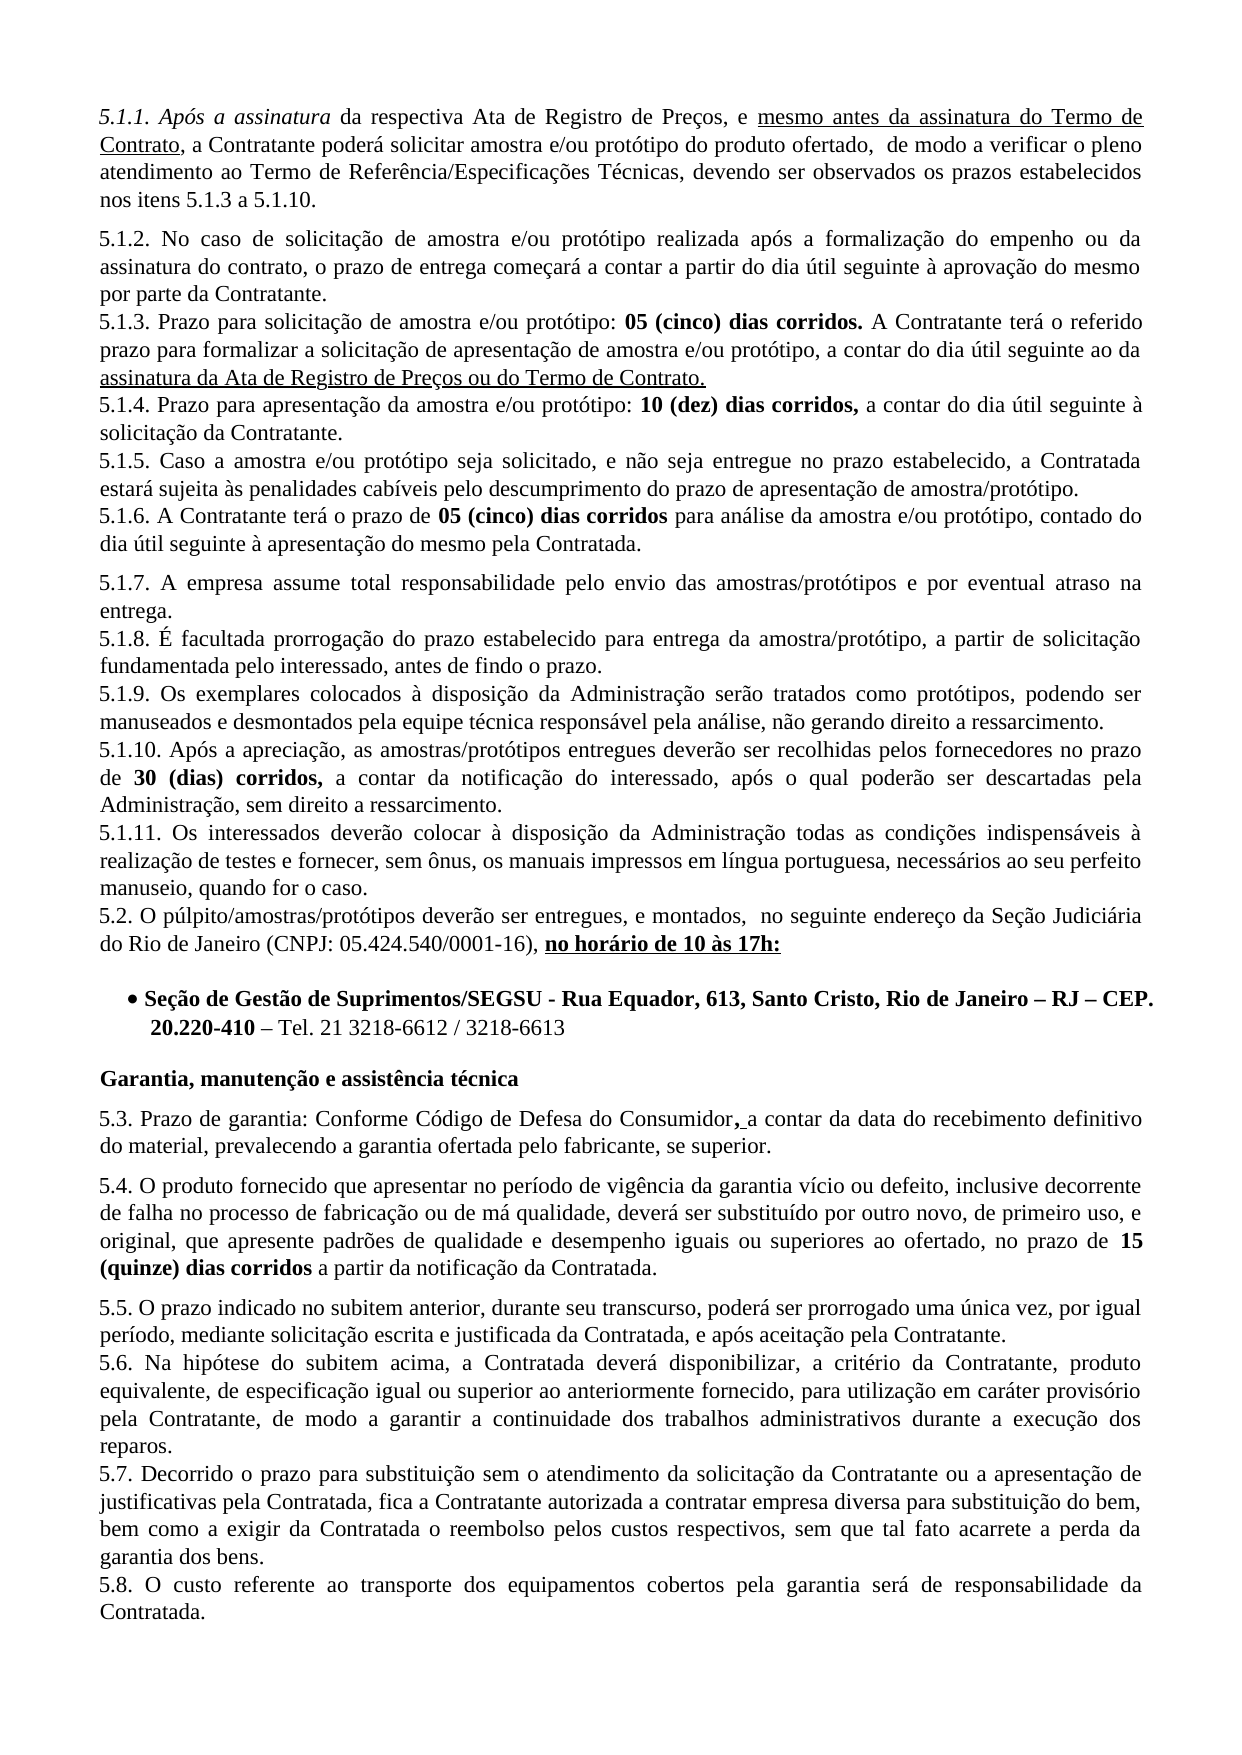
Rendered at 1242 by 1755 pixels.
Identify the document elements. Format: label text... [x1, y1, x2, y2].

text 5.1.7. A empresa assume total responsabilidade pelo envio das amostras/protótipos e por eventual atraso na entrega. [98, 569, 1143, 623]
text 5.8. O custo referente ao transporte dos equipamentos cobertos pela garantia será de responsabilidade da Contratada. [98, 1571, 1143, 1625]
text 5.4. O produto fornecido que apresentar no período de vigência da garantia vício ou defeito, inclusive decorrente de falha no processo de fabricação ou de má qualidade, deverá ser substituído por outro novo, de primeiro uso, e original, que apresente padrões de qualidade e desempenho iguais ou superiores ao ofertado, no prazo de 15 (quinze) dias corridos a partir da notificação da Contratada. [98, 1172, 1143, 1281]
text 5.6. Na hipótese do subitem acima, a Contratada deverá disponibilizar, a critério da Contratante, produto equivalente, de especificação igual ou superior ao anteriormente fornecido, para utilização em caráter provisório pela Contratante, de modo a garantir a continuidade dos trabalhos administrativos durante a execução dos reparos. [98, 1349, 1143, 1458]
text 5.1.9. Os exemplares colocados à disposição da Administração serão tratados como protótipos, podendo ser manuseados e desmontados pela equipe técnica responsável pela análise, não gerando direito a ressarcimento. [98, 681, 1143, 734]
subtitle Garantia, manutenção e assistência técnica [99, 1065, 1157, 1092]
text 5.1.2. No caso de solicitação de amostra e/ou protótipo realizada após a formalização do empenho ou da assinatura do contrato, o prazo de entrega começará a contar a partir do dia útil seguinte à aprovação do mesmo por parte da Contratante. [98, 225, 1143, 307]
text 5.1.4. Prazo para apresentação da amostra e/ou protótipo: 10 (dez) dias corridos, a contar do dia útil seguinte à solicitação da Contratante. [98, 391, 1143, 445]
text 5.1.3. Prazo para solicitação de amostra e/ou protótipo: 05 (cinco) dias corridos. A Contratante terá o referido prazo para formalizar a solicitação de apresentação de amostra e/ou protótipo, a contar do dia útil seguinte ao da assinatura da Ata de Registro de Preços ou do Termo de Contrato. [98, 308, 1143, 390]
text 5.3. Prazo de garantia: Conforme Código de Defesa do Consumidor, a contar da data do recebimento definitivo do material, prevalecendo a garantia ofertada pelo fabricante, se superior. [98, 1105, 1143, 1159]
text 5.1.10. Após a apreciação, as amostras/protótipos entregues deverão ser recolhidas pelos fornecedores no prazo de 30 (dias) corridos, a contar da notificação do interessado, após o qual poderão ser descartadas pela Administração, sem direito a ressarcimento. [98, 736, 1143, 818]
text • Seção de Gestão de Suprimentos/SEGSU - Rua Equador, 613, Santo Cristo, Rio de Janeiro – RJ – CEP. 20.220-410 – Tel. 21 3218-6612 / 3218-6613 [126, 982, 1157, 1040]
text 5.2. O púlpito/amostras/protótipos deverão ser entregues, e montados, no seguinte endereço da Seção Judiciária do Rio de Janeiro (CNPJ: 05.424.540/0001-16), no horário de 10 às 17h: [98, 902, 1143, 956]
text 5.1.6. A Contratante terá o prazo de 05 (cinco) dias corridos para análise da amostra e/ou protótipo, contado do dia útil seguinte à apresentação do mesmo pela Contratada. [98, 502, 1143, 556]
text 5.1.8. É facultada prorrogação do prazo estabelecido para entrega da amostra/protótipo, a partir de solicitação fundamentada pelo interessado, antes de findo o prazo. [98, 625, 1143, 679]
text 5.7. Decorrido o prazo para substituição sem o atendimento da solicitação da Contratante ou a apresentação de justificativas pela Contratada, fica a Contratante autorizada a contratar empresa diversa para substituição do bem, bem como a exigir da Contratada o reembolso pelos custos respectivos, sem que tal fato acarrete a perda da garantia dos bens. [98, 1460, 1143, 1569]
text 5.1.1. Após a assinatura da respectiva Ata de Registro de Preços, e mesmo antes da assinatura do Termo de Contrato, a Contratante poderá solicitar amostra e/ou protótipo do produto ofertado, de modo a verificar o pleno atendimento ao Termo de Referência/Especificações Técnicas, devendo ser observados os prazos estabelecidos nos itens 5.1.3 a 5.1.10. [98, 103, 1143, 212]
text 5.1.11. Os interessados deverão colocar à disposição da Administração todas as condições indispensáveis à realização de testes e fornecer, sem ônus, os manuais impressos em língua portuguesa, necessários ao seu perfeito manuseio, quando for o caso. [98, 819, 1143, 901]
text 5.5. O prazo indicado no subitem anterior, durante seu transcurso, poderá ser prorrogado uma única vez, por igual período, mediante solicitação escrita e justificada da Contratada, e após aceitação pela Contratante. [98, 1294, 1143, 1348]
text 5.1.5. Caso a amostra e/ou protótipo seja solicitado, e não seja entregue no prazo estabelecido, a Contratada estará sujeita às penalidades cabíveis pelo descumprimento do prazo de apresentação de amostra/protótipo. [98, 447, 1143, 501]
